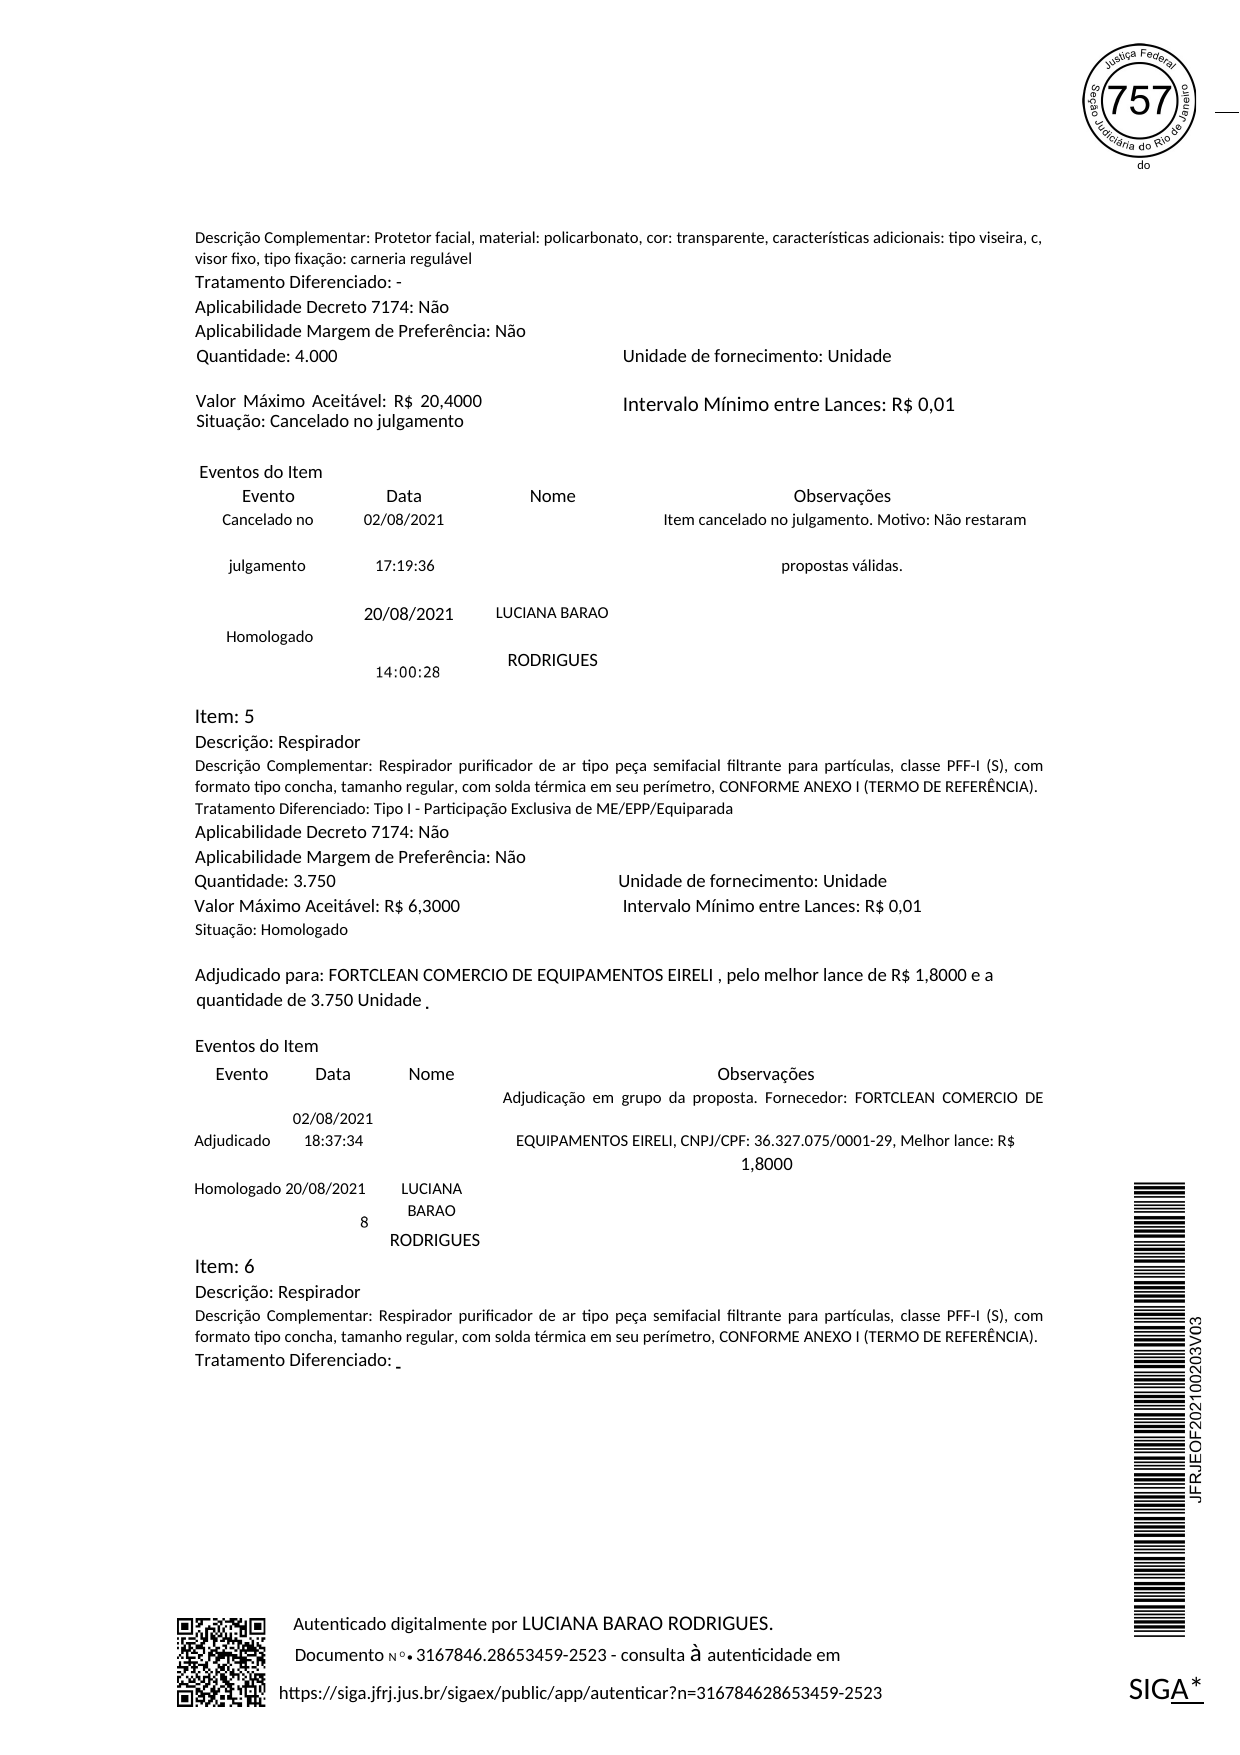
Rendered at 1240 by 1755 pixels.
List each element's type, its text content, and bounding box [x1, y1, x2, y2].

text Aplicabilidade Margem de Preferência: Não [195, 320, 1044, 343]
text Tratamento Diferenciado: - [195, 270, 1044, 293]
text Aplicabilidade Decreto 7174: Não [195, 295, 1044, 318]
text Adjudicado 18:37:34 EQUIPAMENTOS EIRELI, CNPJ/CPF: 36.327.075/0001-29, Melhor lance: R$ [194, 1130, 1044, 1150]
text Valor Máximo Aceitável: R$ 6,3000 Intervalo Mínimo entre Lances: R$ 0,01 [194, 894, 1044, 917]
table_cell Valor Máximo Aceitável: R$ 20,4000 Situação: Cancelado no julgamento Eventos do Item [196, 391, 482, 484]
text Quantidade: 3.750 Unidade de fornecimento: Unidade [194, 870, 1044, 893]
text Descrição: Respirador [195, 1280, 1044, 1303]
text Aplicabilidade Margem de Preferência: Não [195, 845, 1044, 868]
text Tratamento Diferenciado: [195, 1348, 1044, 1371]
table_cell 20/08/2021 Homologado [196, 602, 482, 648]
text Evento Data Nome Observações [194, 1062, 1044, 1085]
text Situação: Homologado [195, 919, 1044, 939]
text Descrição: Respirador [195, 731, 1044, 753]
text Adjudicação em grupo da proposta. Fornecedor: FORTCLEAN COMERCIO DE 02/08/2021 [293, 1087, 1044, 1129]
subtitle Item: 6 [194, 1253, 1044, 1279]
text Tratamento Diferenciado: Tipo I - Participação Exclusiva de ME/EPP/Equiparada [195, 798, 1044, 819]
subtitle Item: 5 [194, 704, 1044, 729]
table_cell propostas válidas. [623, 555, 1027, 602]
table_cell julgamento 17:19:36 [196, 555, 482, 602]
table_cell Item cancelado no julgamento. Motivo: Não restaram [623, 509, 1027, 555]
table_cell Evento Data [196, 485, 482, 509]
table_cell Cancelado no 02/08/2021 [196, 509, 482, 555]
text Descrição Complementar: Protetor facial, material: policarbonato, cor: transparente, características adicionais: tipo viseira, c, visor fixo, tipo fixação: carneria regulável [195, 227, 1044, 269]
table_cell Observações [623, 485, 1027, 509]
text Eventos do Item [195, 1034, 1044, 1057]
table_cell LUCIANA BARAO [482, 602, 623, 648]
table_cell [623, 602, 1027, 648]
text Aplicabilidade Decreto 7174: Não [195, 820, 1044, 843]
text Descrição Complementar: Respirador purificador de ar tipo peça semifacial filtrante para partículas, classe PFF-I (S), com formato tipo concha, tamanho regular, com solda térmica em seu perímetro, CONFORME ANEXO I (TERMO DE REFERÊNCIA). [195, 755, 1044, 797]
table_cell [482, 555, 623, 602]
table_cell [482, 391, 623, 484]
table_cell Nome [482, 485, 623, 509]
text RODRIGUES [194, 648, 1044, 677]
table_header Quantidade: 4.000 [196, 345, 482, 391]
text Homologado 20/08/2021 LUCIANA [194, 1178, 1044, 1199]
text 1,8000 [488, 1152, 1044, 1174]
text Descrição Complementar: Respirador purificador de ar tipo peça semifacial filtrante para partículas, classe PFF-I (S), com formato tipo concha, tamanho regular, com solda térmica em seu perímetro, CONFORME ANEXO I (TERMO DE REFERÊNCIA). [195, 1305, 1044, 1347]
table_cell Intervalo Mínimo entre Lances: R$ 0,01 [623, 391, 1027, 484]
table_header [482, 345, 623, 391]
text RODRIGUES [389, 1229, 1044, 1252]
table_header Unidade de fornecimento: Unidade [623, 345, 1027, 391]
text BARAO [194, 1200, 1044, 1227]
table_cell [482, 509, 623, 555]
text Adjudicado para: FORTCLEAN COMERCIO DE EQUIPAMENTOS EIRELI , pelo melhor lance de R$ 1,8000 e a quantidade de 3.750 Unidade [195, 963, 1044, 1011]
